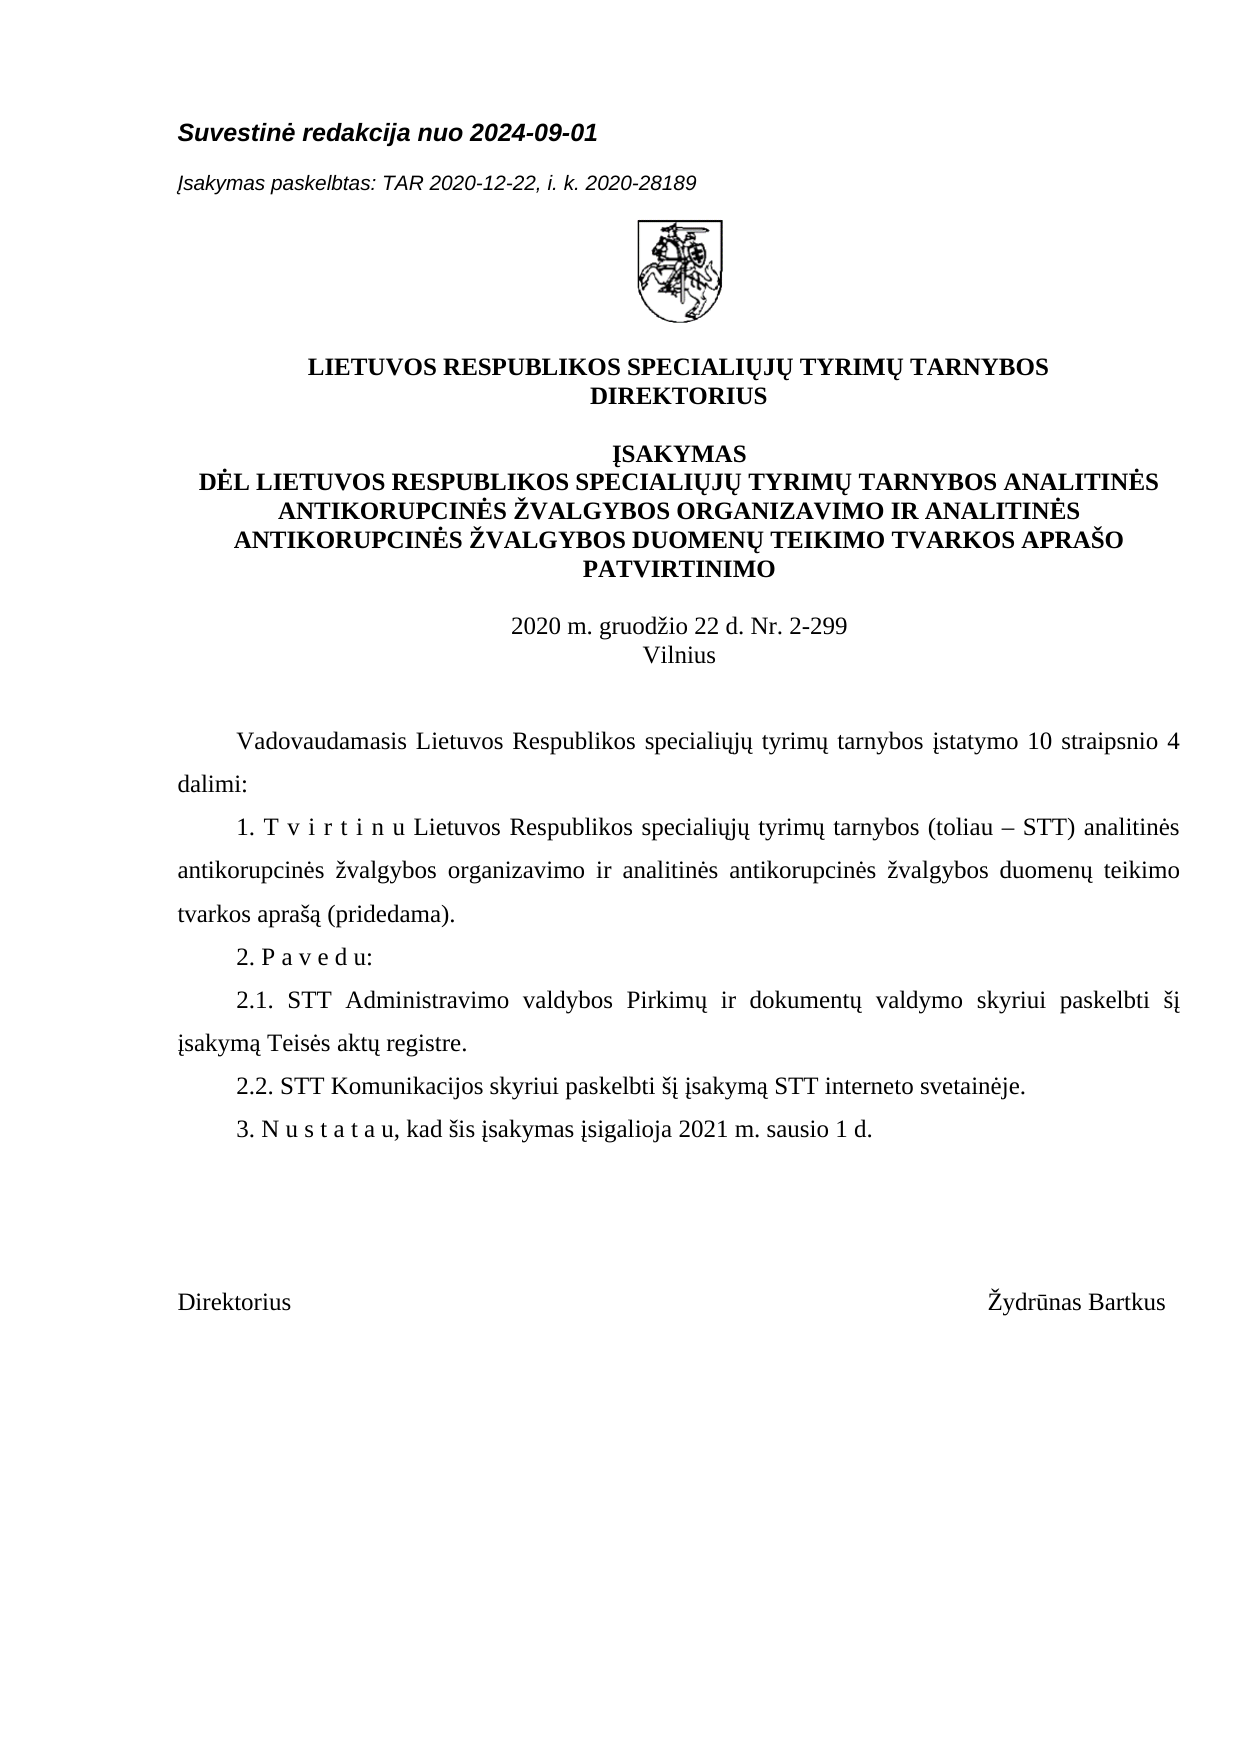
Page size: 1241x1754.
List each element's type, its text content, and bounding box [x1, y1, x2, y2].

text 3. N u s t a t a u, kad šis įsakymas įsigalioja 2021 m. sausio 1 d. [177, 1114, 1181, 1143]
text Direktorius Žydrūnas Bartkus [177, 1287, 1181, 1316]
text 2. P a v e d u: [177, 942, 1181, 971]
text ĮSAKYMAS [177, 439, 1181, 467]
text LIETUVOS RESPUBLIKOS SPECIALIŲJŲ TYRIMŲ TARNYBOS [177, 352, 1180, 381]
text 1. T v i r t i n u Lietuvos Respublikos specialiųjų tyrimų tarnybos (toliau – STT) analitinės antikorupcinės žvalgybos organizavimo ir analitinės antikorupcinės žvalgybos duomenų teikimo tvarkos aprašą (pridedama). [177, 812, 1181, 927]
text 2.2. STT Komunikacijos skyriui paskelbti šį įsakymą STT interneto svetainėje. [177, 1071, 1181, 1100]
text Įsakymas paskelbtas: TAR 2020-12-22, i. k. 2020-28189 [177, 171, 1181, 195]
text DIREKTORIUS [177, 381, 1180, 410]
text DĖL LIETUVOS RESPUBLIKOS SPECIALIŲJŲ TYRIMŲ TARNYBOS ANALITINĖS ANTIKORUPCINĖS ŽVALGYBOS ORGANIZAVIMO IR ANALITINĖS ANTIKORUPCINĖS ŽVALGYBOS DUOMENŲ TEIKIMO TVARKOS APRAŠO PATVIRTINIMO [177, 467, 1181, 582]
text 2020 m. gruodžio 22 d. Nr. 2-299 [177, 611, 1181, 640]
text Suvestinė redakcija nuo 2024-09-01 [177, 118, 1181, 147]
text 2.1. STT Administravimo valdybos Pirkimų ir dokumentų valdymo skyriui paskelbti šį įsakymą Teisės aktų registre. [177, 985, 1181, 1057]
text Vilnius [177, 640, 1181, 669]
text Vadovaudamasis Lietuvos Respublikos specialiųjų tyrimų tarnybos įstatymo 10 straipsnio 4 dalimi: [177, 726, 1181, 798]
